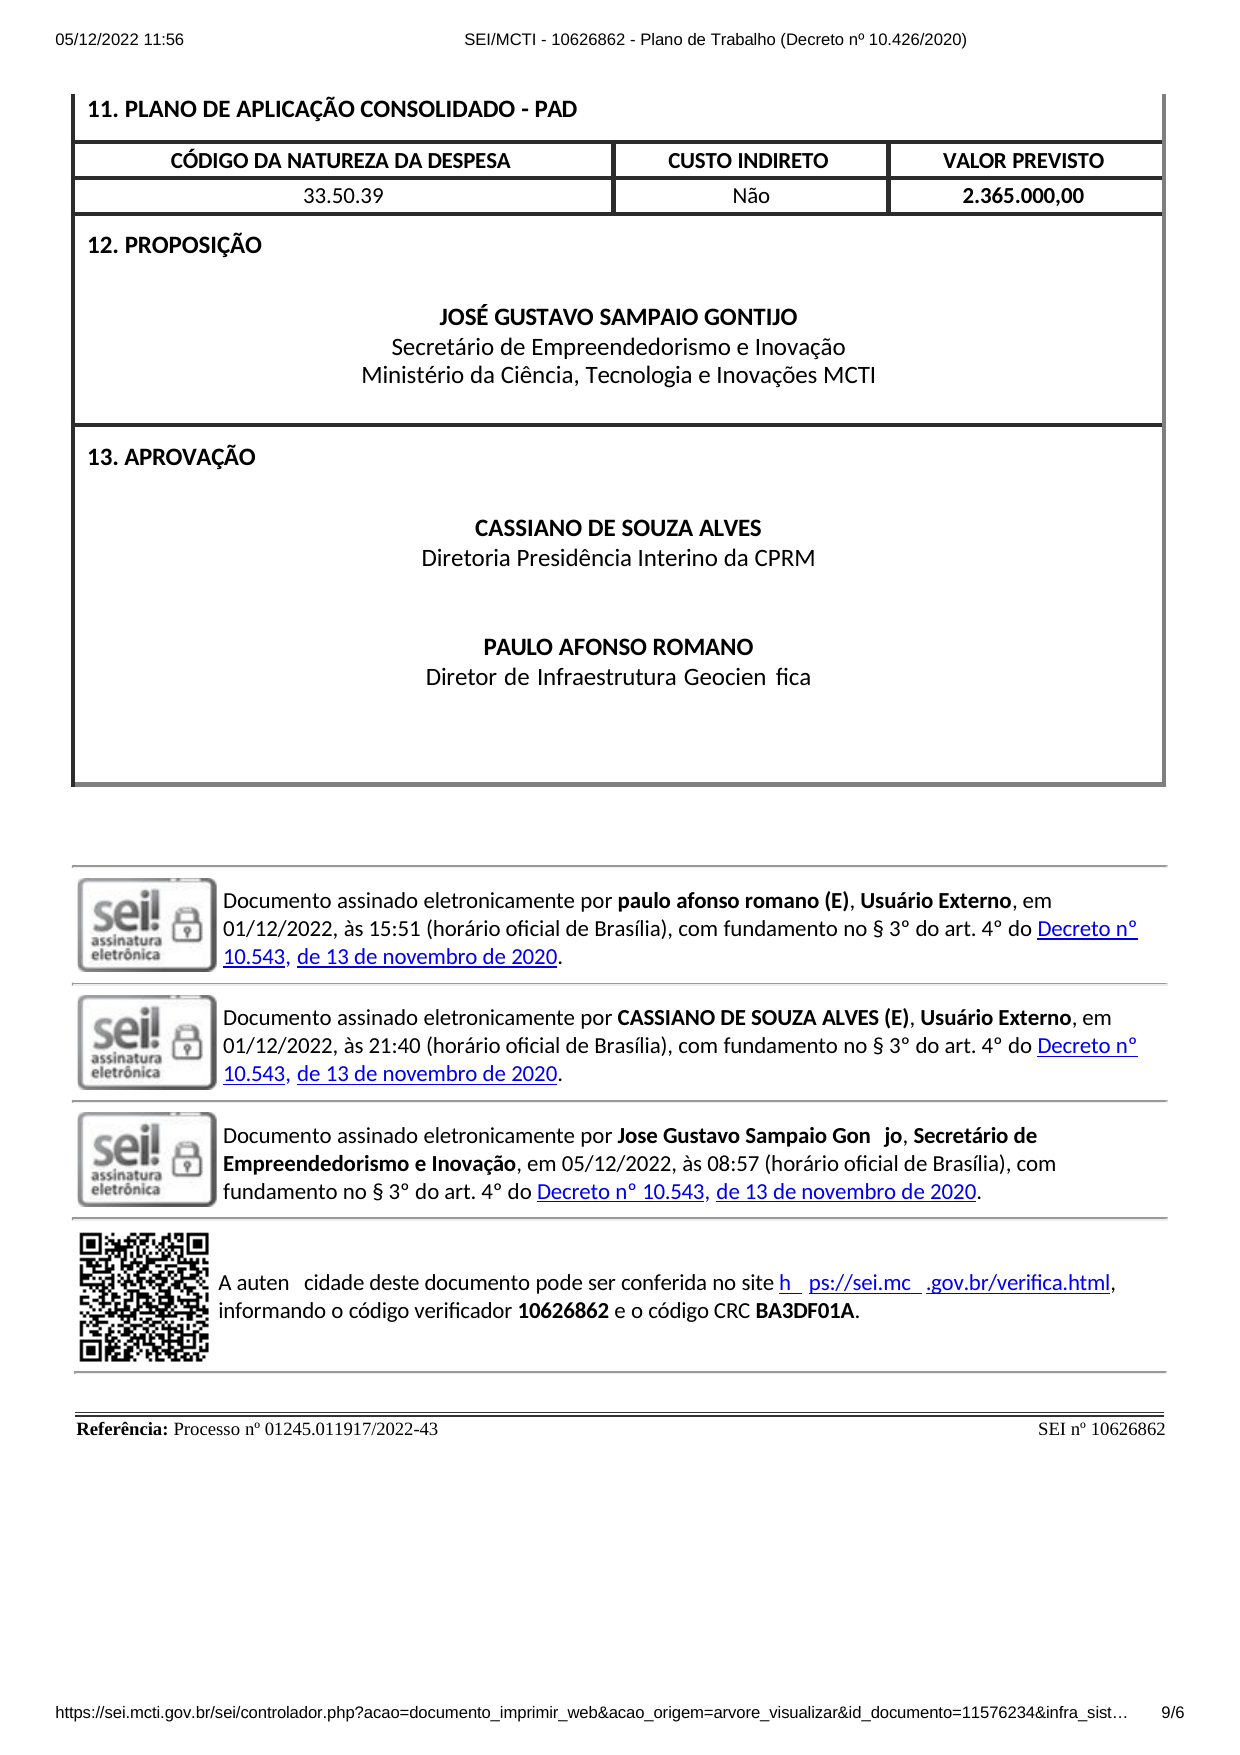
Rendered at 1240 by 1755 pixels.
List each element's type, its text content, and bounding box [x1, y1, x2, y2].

table_cell VALOR PREVISTO [891, 144, 1162, 176]
table_cell 33.50.39 [75, 180, 611, 211]
table_header 11. PLANO DE APLICAÇÃO CONSOLIDADO - PAD [75, 94, 1162, 139]
text Documento assinado eletronicamente por Jose Gustavo Sampaio Gon jo, Secretário de Empreendedorismo e Inovação, em 05/12/2022, às 08:57 (horário oﬁcial de Brasília), com fundamento no § 3º do art. 4º do Decreto nº 10.543, de 13 de novembro de 2020. [223, 1121, 1062, 1205]
table_cell CUSTO INDIRETO [616, 144, 886, 176]
table_cell 2.365.000,00 [891, 180, 1162, 211]
text Documento assinado eletronicamente por CASSIANO DE SOUZA ALVES (E), Usuário Externo, em 01/12/2022, às 21:40 (horário oﬁcial de Brasília), com fundamento no § 3º do art. 4º do Decreto nº 10.543, de 13 de novembro de 2020. [223, 1003, 1164, 1087]
table_cell 12. PROPOSIÇÃO JOSÉ GUSTAVO SAMPAIO GONTIJO Secretário de Empreendedorismo e Inovação Ministério da Ciência, Tecnologia e Inovações MCTI [75, 216, 1162, 422]
text Documento assinado eletronicamente por paulo afonso romano (E), Usuário Externo, em 01/12/2022, às 15:51 (horário oﬁcial de Brasília), com fundamento no § 3º do art. 4º do Decreto nº 10.543, de 13 de novembro de 2020. [223, 886, 1164, 970]
table_cell Não [616, 180, 886, 211]
table_cell 13. APROVAÇÃO CASSIANO DE SOUZA ALVES Diretoria Presidência Interino da CPRM PAULO AFONSO ROMANO Diretor de Infraestrutura Geocien ﬁca [75, 427, 1162, 782]
text Referência: Processo nº 01245.011917/2022-43 SEI nº 10626862 [76, 1418, 1196, 1439]
table_cell CÓDIGO DA NATUREZA DA DESPESA [75, 144, 611, 176]
